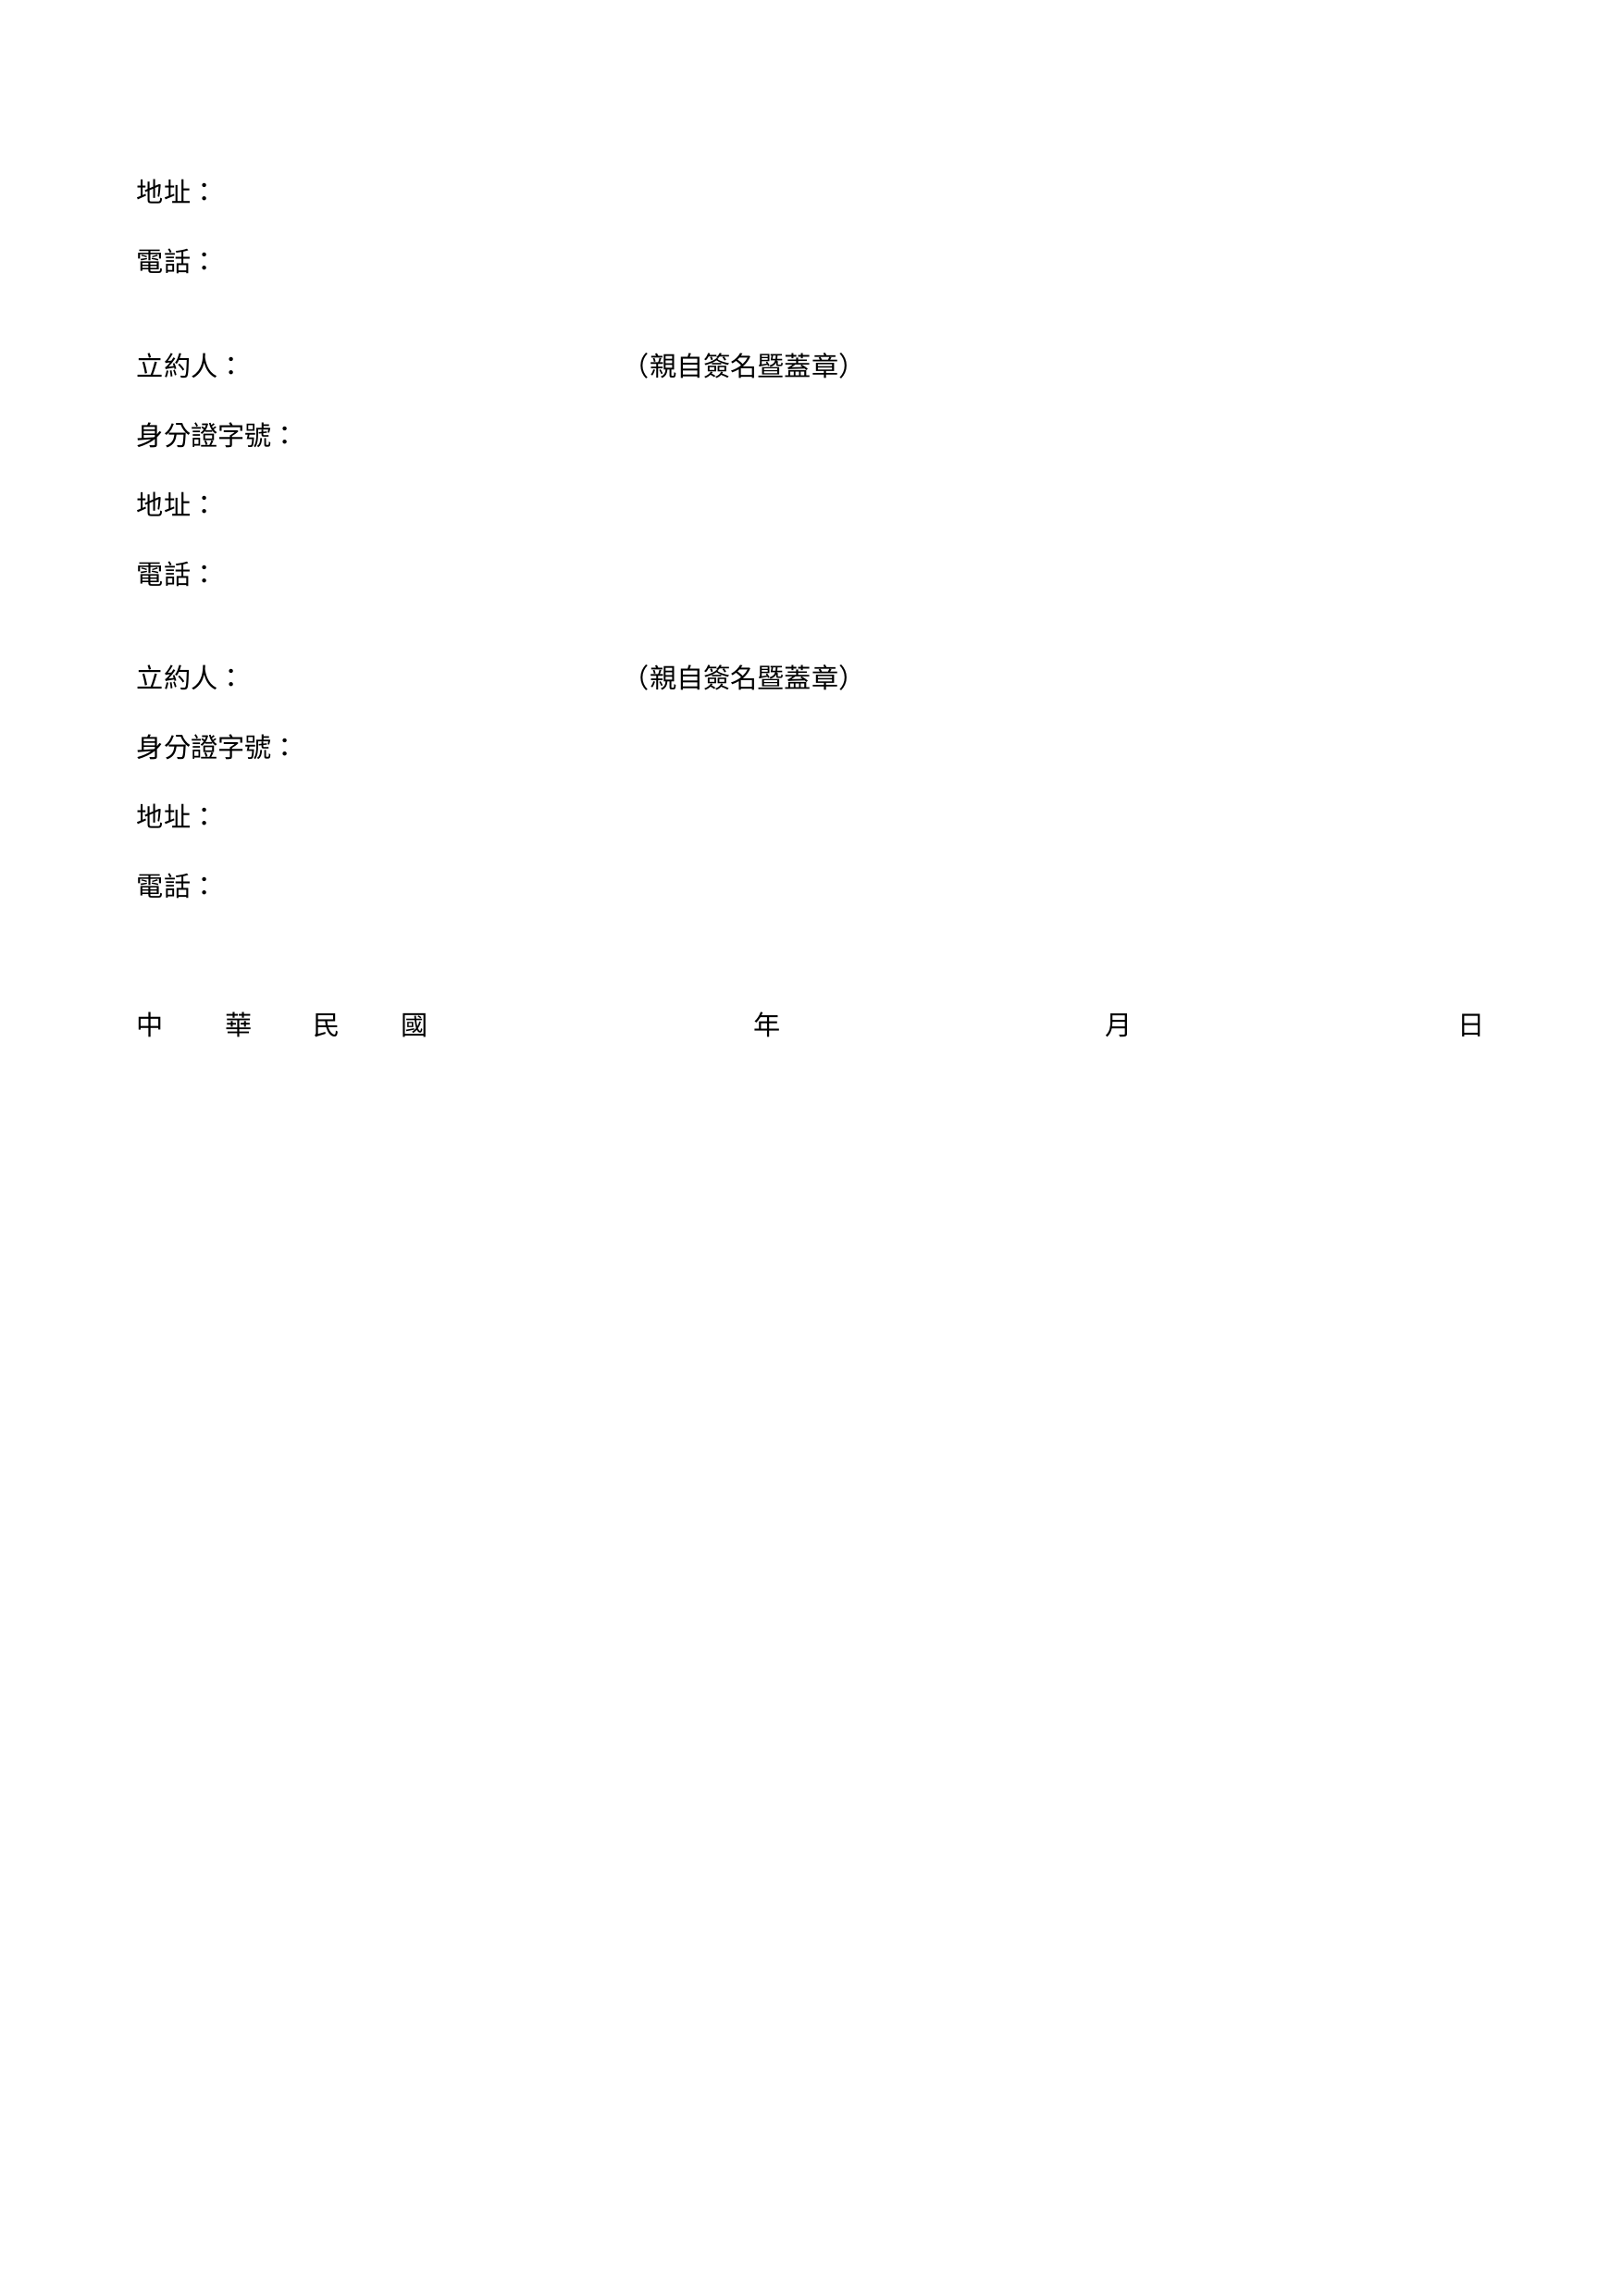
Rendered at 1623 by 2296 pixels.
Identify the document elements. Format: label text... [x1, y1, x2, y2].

text 地址： [137, 468, 1486, 538]
text 電話： [137, 850, 1486, 919]
text 立約人： （親自簽名暨蓋章） [137, 329, 1486, 399]
text 電話： [137, 538, 1486, 607]
text 地址： [137, 155, 1486, 225]
text 身分證字號： [137, 711, 1486, 780]
text 地址： [137, 780, 1486, 850]
text 電話： [137, 225, 1486, 294]
text 立約人： （親自簽名暨蓋章） [137, 641, 1486, 711]
text 中華民國 年 月 日 [137, 988, 1486, 1058]
text 身分證字號： [137, 399, 1486, 468]
